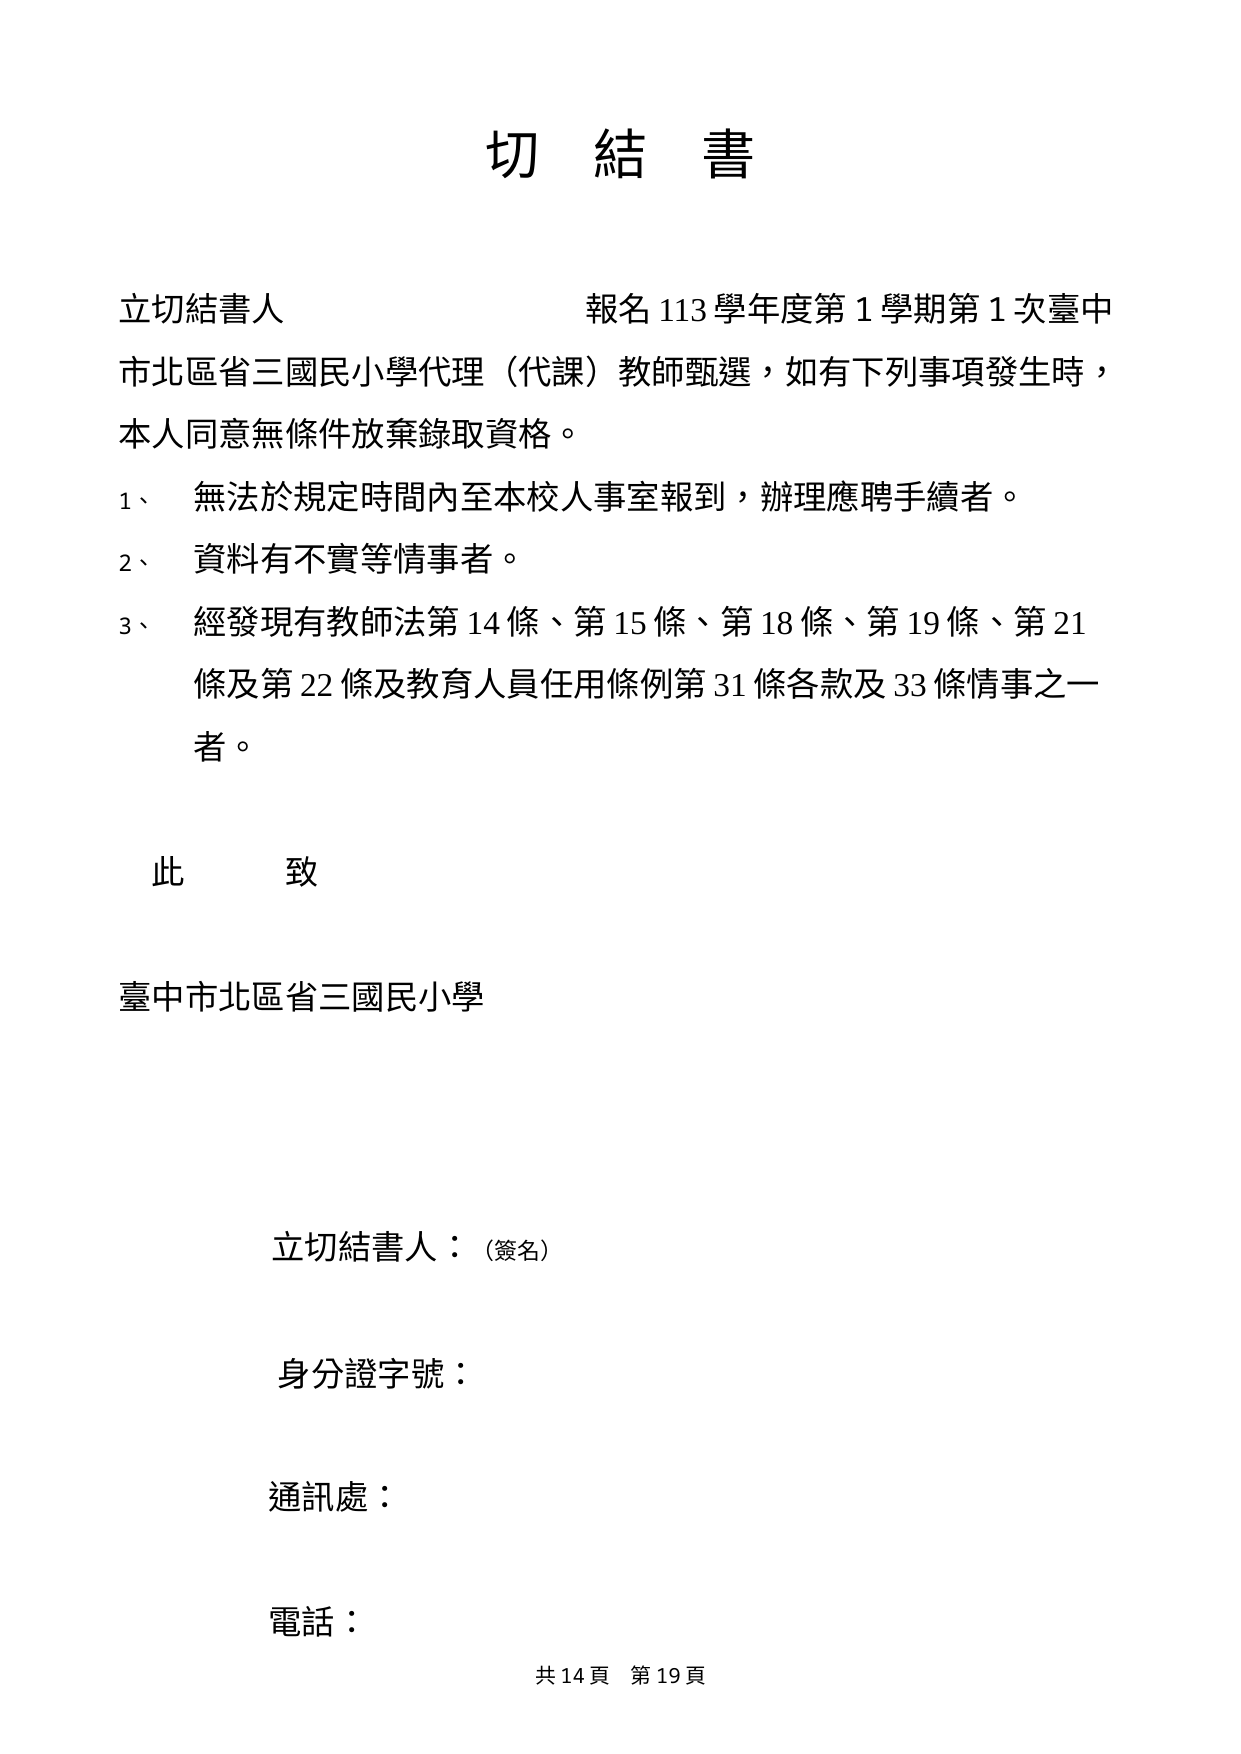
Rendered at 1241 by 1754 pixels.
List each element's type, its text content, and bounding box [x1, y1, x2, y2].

text 臺中市北區省三國民小學 [118, 953, 1122, 1016]
text 切 結 書 [118, 78, 1122, 203]
text 立切結書人：（簽名） [118, 1203, 1122, 1266]
text 身分證字號： [118, 1328, 1122, 1391]
text 電話： [118, 1578, 1122, 1641]
list 無法於規定時間內至本校人事室報到，辦理應聘手續者。 [118, 453, 1122, 516]
list 經發現有教師法第14條、第15條、第18條、第19條、第21條及第22條及教育人員任用條例第31條各款及33條情事之一者。 [118, 578, 1122, 766]
text 此 致 [118, 828, 1122, 891]
list 資料有不實等情事者。 [118, 516, 1122, 578]
text 立切結書人 報名113學年度第1學期第1次臺中市北區省三國民小學代理（代課）教師甄選，如有下列事項發生時，本人同意無條件放棄錄取資格。 [118, 266, 1122, 453]
text 通訊處： [118, 1453, 1122, 1516]
